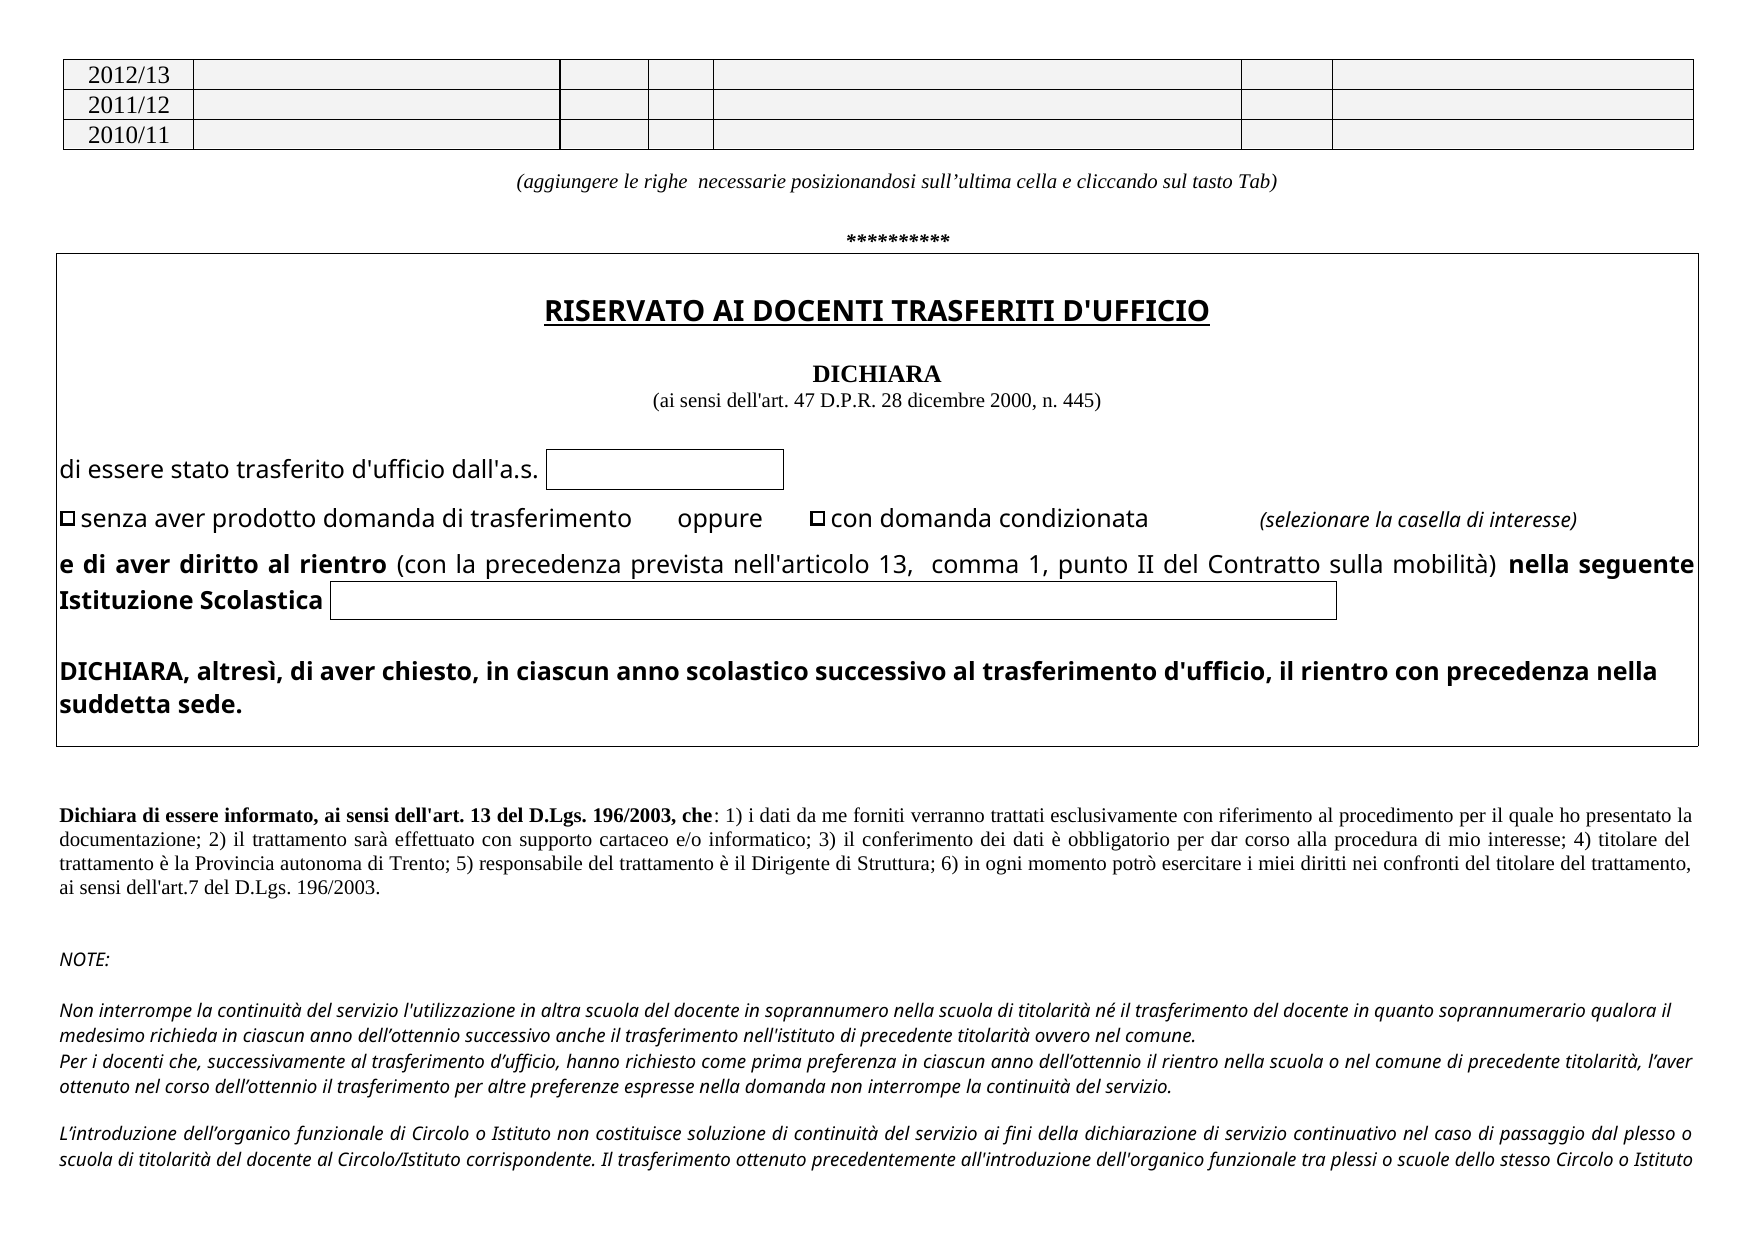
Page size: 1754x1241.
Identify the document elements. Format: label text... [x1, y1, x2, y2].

table_cell [649, 90, 713, 119]
table_cell 2012/13 [64, 60, 193, 89]
table_cell [1333, 60, 1693, 89]
text di essere stato trasferito d'ufficio dall'a.s. [59, 449, 546, 489]
text (ai sensi dell'art. 47 D.P.R. 28 dicembre 2000, n. 445) [59, 388, 1695, 412]
text Dichiara di essere informato, ai sensi dell'art. 13 del D.Lgs. 196/2003, che: 1) i dati da me forniti verranno trattati esclusivamente con riferimento al procedimento per il quale ho presentato la documentazione; 2) il trattamento sarà effettuato con supporto cartaceo e/o informatico; 3) il conferimento dei dati è obbligatorio per dar corso alla procedura di mio interesse; 4) titolare del trattamento è la Provincia autonoma di Trento; 5) responsabile del trattamento è il Dirigente di Struttura; 6) in ogni momento potrò esercitare i miei diritti nei confronti del titolare del trattamento, ai sensi dell'art.7 del D.Lgs. 196/2003. [59, 803, 1695, 899]
table_cell [561, 120, 648, 148]
table_cell [1242, 90, 1332, 119]
table_cell [649, 120, 713, 148]
table_cell [714, 90, 1241, 119]
table_cell [194, 90, 559, 119]
table_cell [194, 120, 559, 148]
text RISERVATO AI DOCENTI TRASFERITI D'UFFICIO [59, 290, 1695, 330]
text senza aver prodotto domanda di trasferimento oppure con domanda condizionata (selezionare la casella di interesse) [57, 498, 1698, 535]
text [784, 449, 1695, 489]
text NOTE: [59, 946, 1695, 972]
table_cell [649, 60, 713, 89]
table_cell [561, 60, 648, 89]
table_cell [1333, 120, 1693, 148]
table_cell [561, 90, 648, 119]
table_cell [1242, 60, 1332, 89]
table_cell 2011/12 [64, 90, 193, 119]
text DICHIARA, altresì, di aver chiesto, in ciascun anno scolastico successivo al trasferimento d'ufficio, il rientro con precedenza nella suddetta sede. [59, 653, 1695, 721]
table_cell [1242, 120, 1332, 148]
table_cell [714, 60, 1241, 89]
text ********** [59, 229, 1735, 253]
text e di aver diritto al rientro (con la precedenza prevista nell'articolo 13, comma 1, punto II del Contratto sulla mobilità) nella seguente Istituzione Scolastica [57, 544, 1698, 619]
text DICHIARA [59, 359, 1695, 388]
table_cell [194, 60, 559, 89]
text Per i docenti che, successivamente al trasferimento d’ufficio, hanno richiesto come prima preferenza in ciascun anno dell’ottennio il rientro nella scuola o nel comune di precedente titolarità, l’aver ottenuto nel corso dell’ottennio il trasferimento per altre preferenze espresse nella domanda non interrompe la continuità del servizio. [59, 1048, 1695, 1099]
table_cell [1333, 90, 1693, 119]
text Non interrompe la continuità del servizio l'utilizzazione in altra scuola del docente in soprannumero nella scuola di titolarità né il trasferimento del docente in quanto soprannumerario qualora il medesimo richieda in ciascun anno dell’ottennio successivo anche il trasferimento nell'istituto di precedente titolarità ovvero nel comune. [59, 997, 1695, 1048]
table_cell 2010/11 [64, 120, 193, 148]
text L’introduzione dell’organico funzionale di Circolo o Istituto non costituisce soluzione di continuità del servizio ai fini della dichiarazione di servizio continuativo nel caso di passaggio dal plesso o scuola di titolarità del docente al Circolo/Istituto corrispondente. Il trasferimento ottenuto precedentemente all'introduzione dell'organico funzionale tra plessi o scuole dello stesso Circolo o Istituto [59, 1121, 1695, 1172]
text (aggiungere le righe necessarie posizionandosi sull’ultima cella e cliccando sul tasto Tab) [59, 169, 1735, 193]
table_cell [714, 120, 1241, 148]
